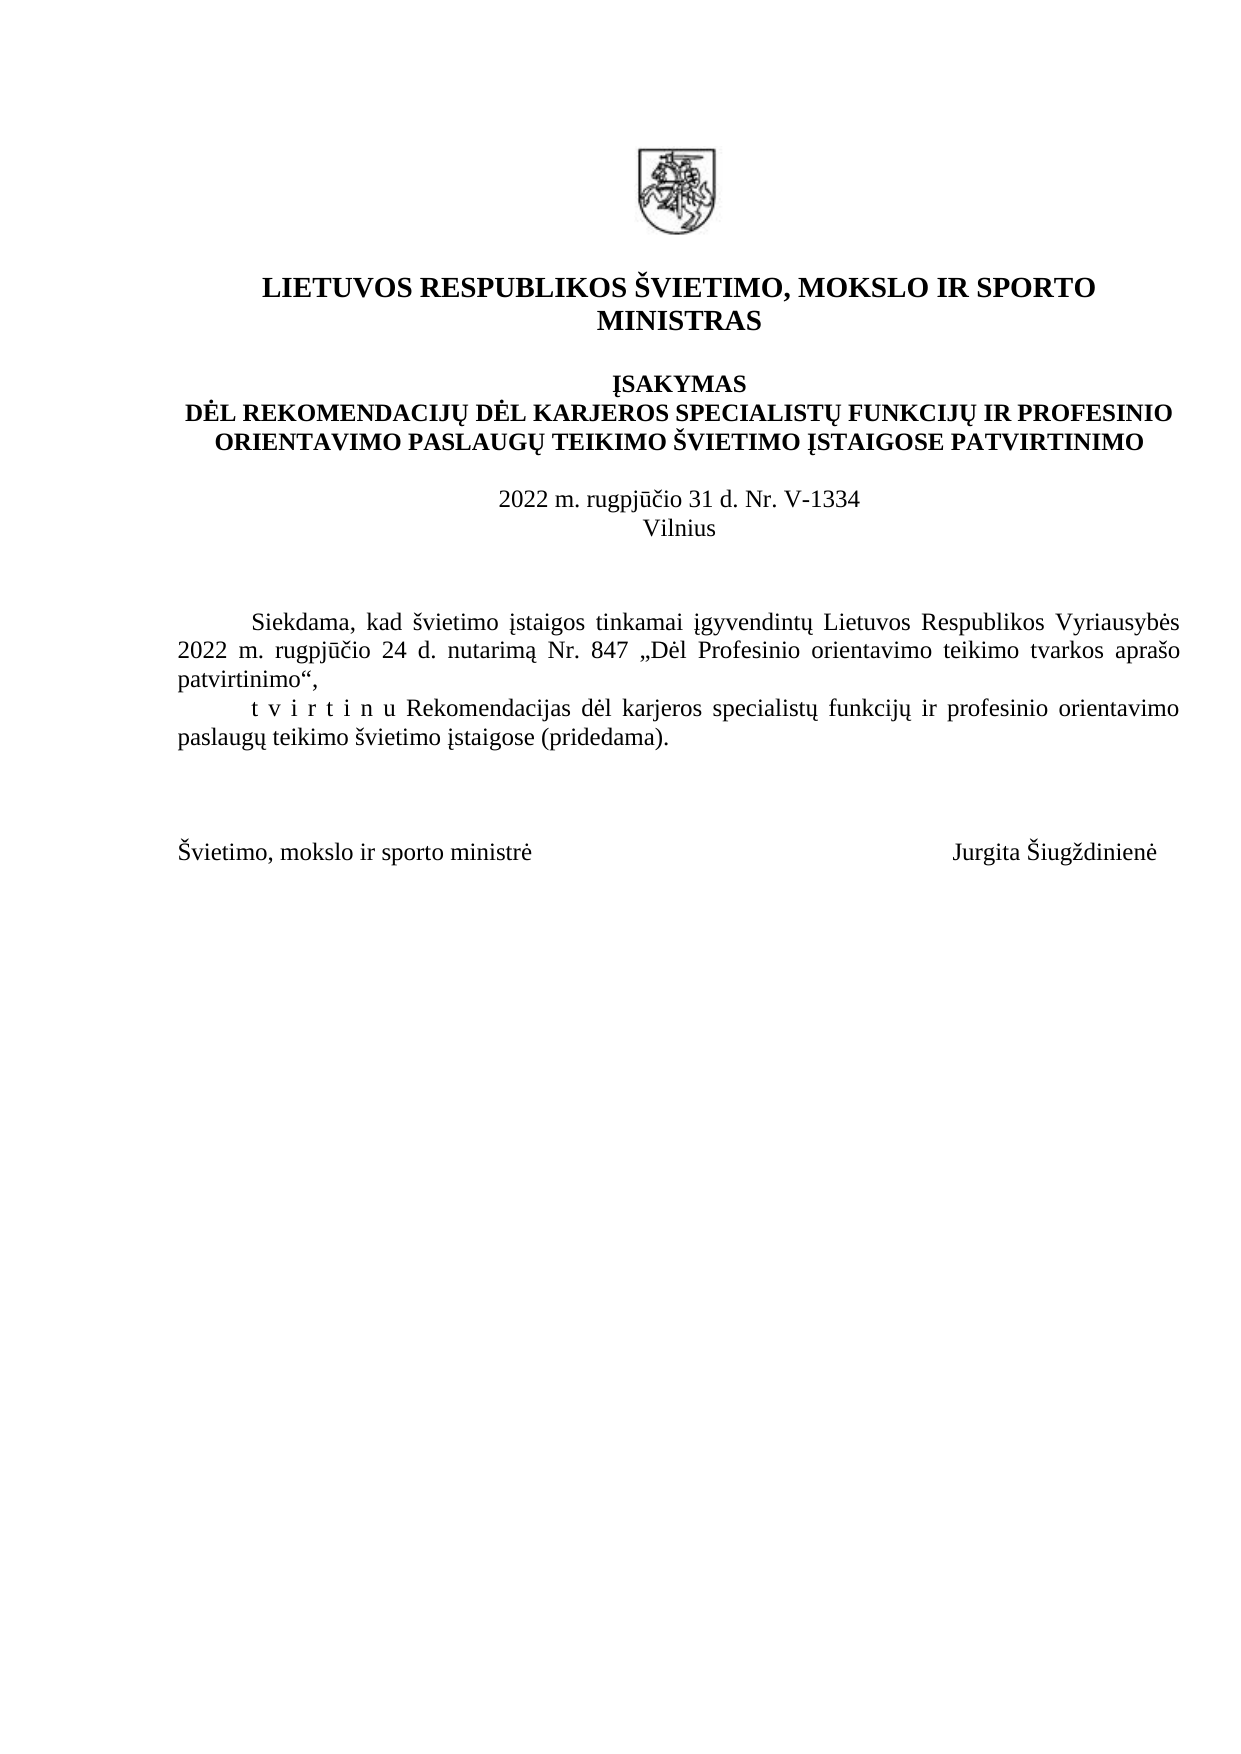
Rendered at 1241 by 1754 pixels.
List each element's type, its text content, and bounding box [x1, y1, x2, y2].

text ĮSAKYMAS [177, 369, 1181, 398]
text Vilnius [177, 513, 1181, 542]
text Švietimo, mokslo ir sporto ministrė Jurgita Šiugždinienė [177, 837, 1181, 865]
text t v i r t i n u Rekomendacijas dėl karjeros specialistų funkcijų ir profesinio orientavimo paslaugų teikimo švietimo įstaigose (pridedama). [177, 693, 1181, 750]
text Siekdama, kad švietimo įstaigos tinkamai įgyvendintų Lietuvos Respublikos Vyriausybės 2022 m. rugpjūčio 24 d. nutarimą Nr. 847 „Dėl Profesinio orientavimo teikimo tvarkos aprašo patvirtinimo“, [177, 607, 1181, 693]
text 2022 m. rugpjūčio 31 d. Nr. V-1334 [177, 484, 1181, 513]
text DĖL REKOMENDACIJŲ DĖL KARJEROS SPECIALISTŲ FUNKCIJŲ IR PROFESINIO ORIENTAVIMO PASLAUGŲ TEIKIMO ŠVIETIMO ĮSTAIGOSE PATVIRTINIMO [177, 398, 1181, 456]
text LIETUVOS RESPUBLIKOS ŠVIETIMO, MOKSLO IR SPORTO MINISTRAS [177, 270, 1181, 337]
